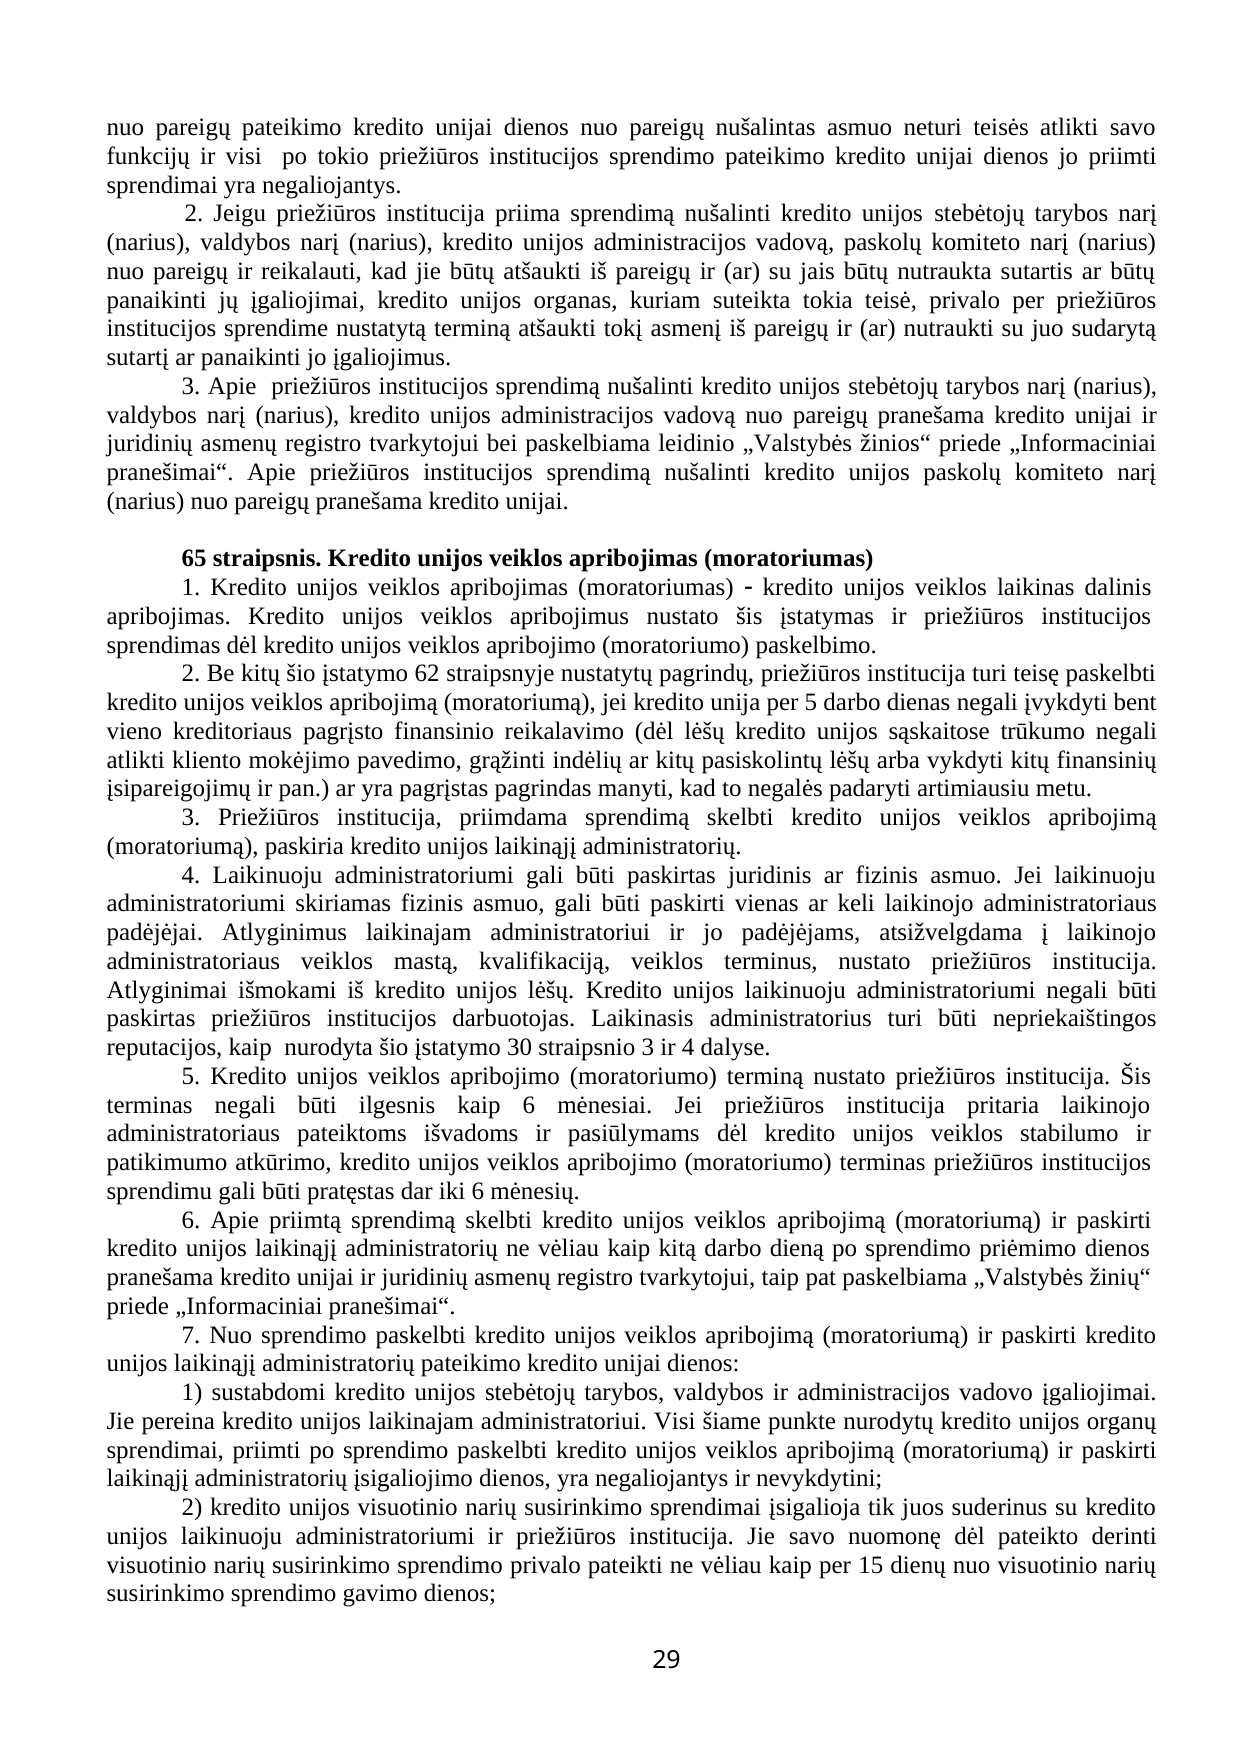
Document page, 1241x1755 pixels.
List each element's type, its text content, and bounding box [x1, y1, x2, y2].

text 4. Laikinuoju administratoriumi gali būti paskirtas juridinis ar fizinis asmuo. Jei laikinuoju administratoriumi skiriamas fizinis asmuo, gali būti paskirti vienas ar keli laikinojo administratoriaus padėjėjai. Atlyginimus laikinajam administratoriui ir jo padėjėjams, atsižvelgdama į laikinojo administratoriaus veiklos mastą, kvalifikaciją, veiklos terminus, nustato priežiūros institucija. Atlyginimai išmokami iš kredito unijos lėšų. Kredito unijos laikinuoju administratoriumi negali būti paskirtas priežiūros institucijos darbuotojas. Laikinasis administratorius turi būti nepriekaištingos reputacijos, kaip nurodyta šio įstatymo 30 straipsnio 3 ir 4 dalyse. [106, 860, 1157, 1061]
text 6. Apie priimtą sprendimą skelbti kredito unijos veiklos apribojimą (moratoriumą) ir paskirti kredito unijos laikinąjį administratorių ne vėliau kaip kitą darbo dieną po sprendimo priėmimo dienos pranešama kredito unijai ir juridinių asmenų registro tvarkytojui, taip pat paskelbiama „Valstybės žinių“ priede „Informaciniai pranešimai“. [106, 1205, 1152, 1320]
text 1) sustabdomi kredito unijos stebėtojų tarybos, valdybos ir administracijos vadovo įgaliojimai. Jie pereina kredito unijos laikinajam administratoriui. Visi šiame punkte nurodytų kredito unijos organų sprendimai, priimti po sprendimo paskelbti kredito unijos veiklos apribojimą (moratoriumą) ir paskirti laikinąjį administratorių įsigaliojimo dienos, yra negaliojantys ir nevykdytini; [106, 1377, 1157, 1492]
text 65 straipsnis. Kredito unijos veiklos apribojimas (moratoriumas) [106, 543, 1157, 572]
text 1. Kredito unijos veiklos apribojimas (moratoriumas)  kredito unijos veiklos laikinas dalinis apribojimas. Kredito unijos veiklos apribojimus nustato šis įstatymas ir priežiūros institucijos sprendimas dėl kredito unijos veiklos apribojimo (moratoriumo) paskelbimo. [106, 572, 1152, 658]
text 2. Be kitų šio įstatymo 62 straipsnyje nustatytų pagrindų, priežiūros institucija turi teisę paskelbti kredito unijos veiklos apribojimą (moratoriumą), jei kredito unija per 5 darbo dienas negali įvykdyti bent vieno kreditoriaus pagrįsto finansinio reikalavimo (dėl lėšų kredito unijos sąskaitose trūkumo negali atlikti kliento mokėjimo pavedimo, grąžinti indėlių ar kitų pasiskolintų lėšų arba vykdyti kitų finansinių įsipareigojimų ir pan.) ar yra pagrįstas pagrindas manyti, kad to negalės padaryti artimiausiu metu. [106, 658, 1157, 802]
text 5. Kredito unijos veiklos apribojimo (moratoriumo) terminą nustato priežiūros institucija. Šis terminas negali būti ilgesnis kaip 6 mėnesiai. Jei priežiūros institucija pritaria laikinojo administratoriaus pateiktoms išvadoms ir pasiūlymams dėl kredito unijos veiklos stabilumo ir patikimumo atkūrimo, kredito unijos veiklos apribojimo (moratoriumo) terminas priežiūros institucijos sprendimu gali būti pratęstas dar iki 6 mėnesių. [106, 1061, 1152, 1205]
text nuo pareigų pateikimo kredito unijai dienos nuo pareigų nušalintas asmuo neturi teisės atlikti savo funkcijų ir visi po tokio priežiūros institucijos sprendimo pateikimo kredito unijai dienos jo priimti sprendimai yra negaliojantys. [106, 112, 1157, 198]
text 2) kredito unijos visuotinio narių susirinkimo sprendimai įsigalioja tik juos suderinus su kredito unijos laikinuoju administratoriumi ir priežiūros institucija. Jie savo nuomonę dėl pateikto derinti visuotinio narių susirinkimo sprendimo privalo pateikti ne vėliau kaip per 15 dienų nuo visuotinio narių susirinkimo sprendimo gavimo dienos; [106, 1492, 1157, 1607]
text 2. Jeigu priežiūros institucija priima sprendimą nušalinti kredito unijos stebėtojų tarybos narį (narius), valdybos narį (narius), kredito unijos administracijos vadovą, paskolų komiteto narį (narius) nuo pareigų ir reikalauti, kad jie būtų atšaukti iš pareigų ir (ar) su jais būtų nutraukta sutartis ar būtų panaikinti jų įgaliojimai, kredito unijos organas, kuriam suteikta tokia teisė, privalo per priežiūros institucijos sprendime nustatytą terminą atšaukti tokį asmenį iš pareigų ir (ar) nutraukti su juo sudarytą sutartį ar panaikinti jo įgaliojimus. [106, 198, 1157, 371]
text 7. Nuo sprendimo paskelbti kredito unijos veiklos apribojimą (moratoriumą) ir paskirti kredito unijos laikinąjį administratorių pateikimo kredito unijai dienos: [106, 1320, 1157, 1377]
text 3. Apie priežiūros institucijos sprendimą nušalinti kredito unijos stebėtojų tarybos narį (narius), valdybos narį (narius), kredito unijos administracijos vadovą nuo pareigų pranešama kredito unijai ir juridinių asmenų registro tvarkytojui bei paskelbiama leidinio „Valstybės žinios“ priede „Informaciniai pranešimai“. Apie priežiūros institucijos sprendimą nušalinti kredito unijos paskolų komiteto narį (narius) nuo pareigų pranešama kredito unijai. [106, 371, 1157, 515]
text 3. Priežiūros institucija, priimdama sprendimą skelbti kredito unijos veiklos apribojimą (moratoriumą), paskiria kredito unijos laikinąjį administratorių. [106, 802, 1157, 860]
